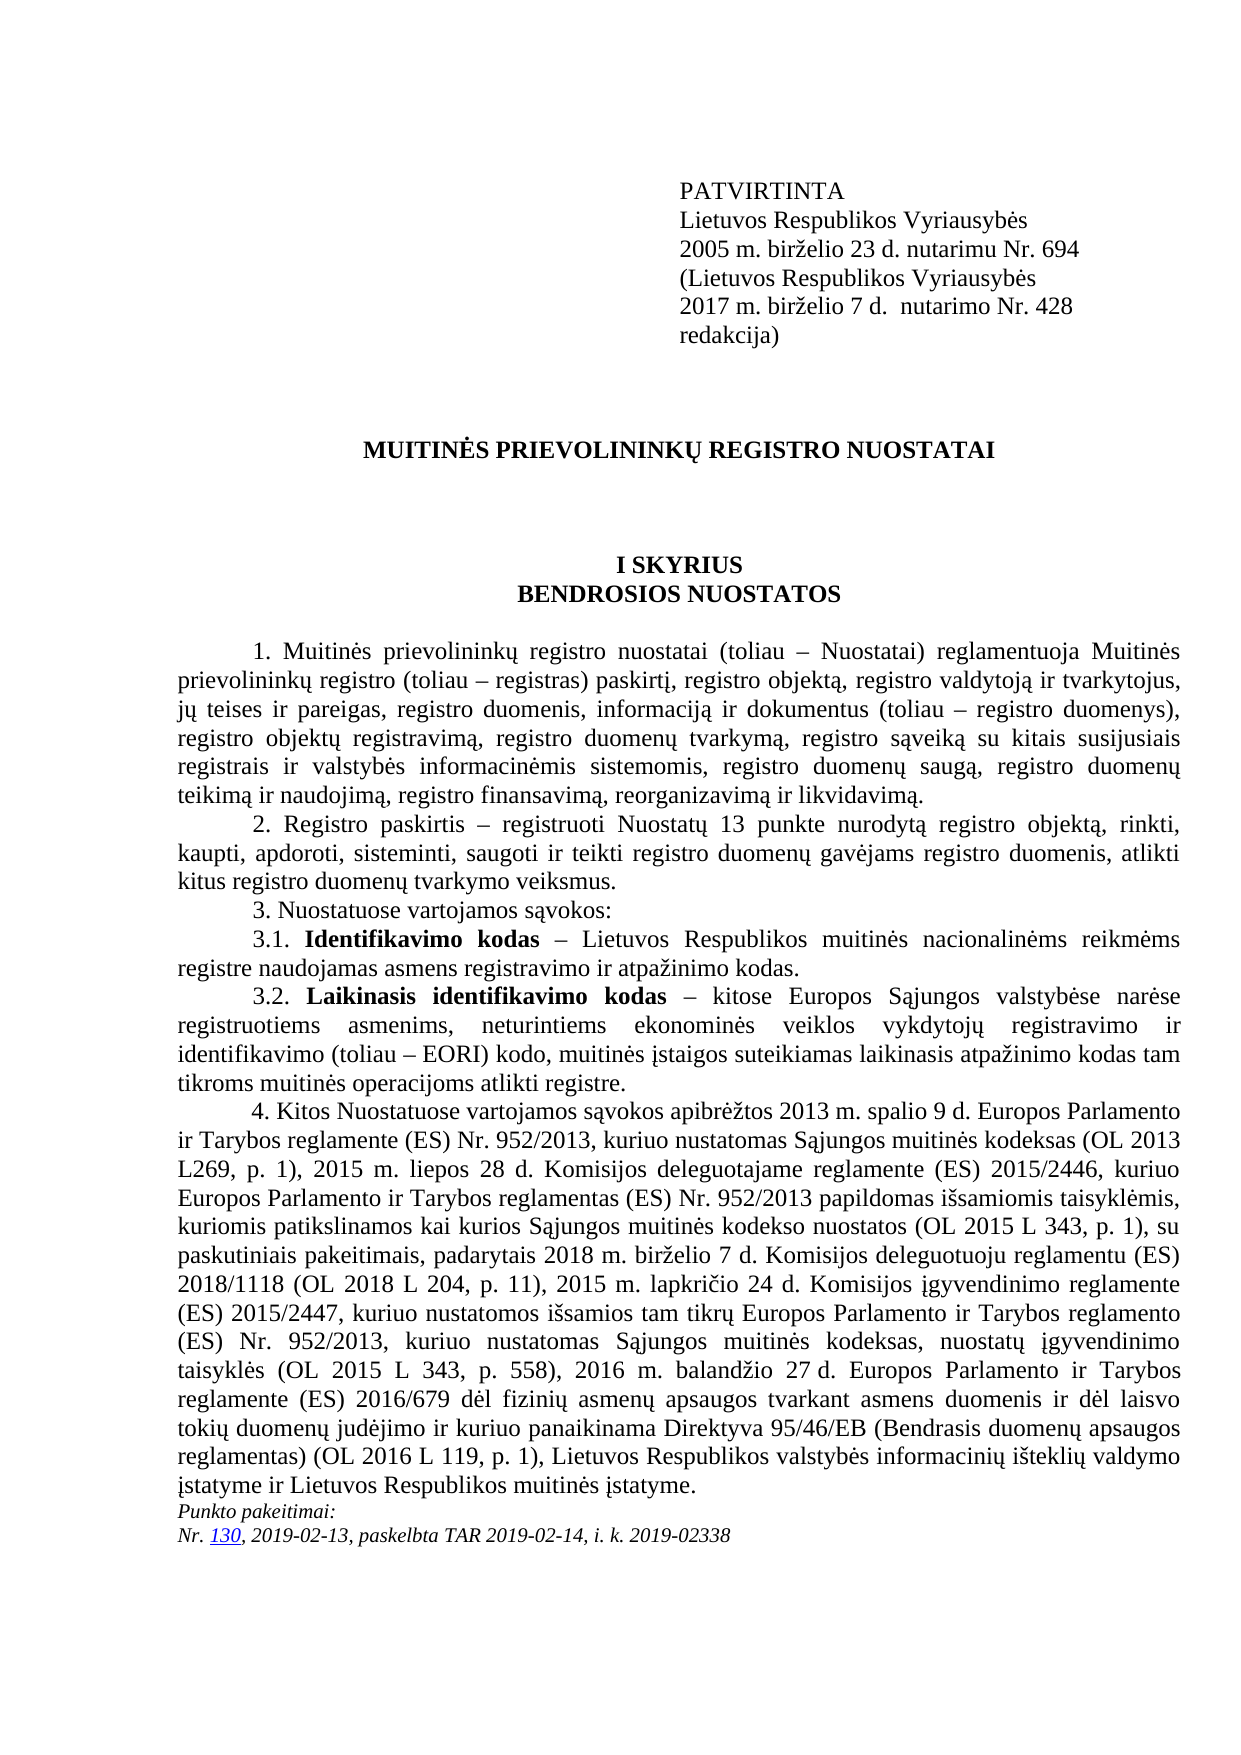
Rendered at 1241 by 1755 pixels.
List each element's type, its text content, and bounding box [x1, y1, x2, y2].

text Nr. 130, 2019-02-13, paskelbta TAR 2019-02-14, i. k. 2019-02338 [177, 1523, 1181, 1547]
text 1. Muitinės prievolininkų registro nuostatai (toliau – Nuostatai) reglamentuoja Muitinės prievolininkų registro (toliau – registras) paskirtį, registro objektą, registro valdytoją ir tvarkytojus, jų teises ir pareigas, registro duomenis, informaciją ir dokumentus (toliau – registro duomenys), registro objektų registravimą, registro duomenų tvarkymą, registro sąveiką su kitais susijusiais registrais ir valstybės informacinėmis sistemomis, registro duomenų saugą, registro duomenų teikimą ir naudojimą, registro finansavimą, reorganizavimą ir likvidavimą. [177, 636, 1181, 809]
text PATVIRTINTA Lietuvos Respublikos Vyriausybės 2005 m. birželio 23 d. nutarimu Nr. 694 (Lietuvos Respublikos Vyriausybės 2017 m. birželio 7 d. nutarimo Nr. 428 redakcija) [679, 176, 1181, 349]
text BENDROSIOS NUOSTATOS [177, 579, 1181, 608]
text 2. Registro paskirtis – registruoti Nuostatų 13 punkte nurodytą registro objektą, rinkti, kaupti, apdoroti, sisteminti, saugoti ir teikti registro duomenų gavėjams registro duomenis, atlikti kitus registro duomenų tvarkymo veiksmus. [177, 809, 1181, 895]
text 3.1. Identifikavimo kodas – Lietuvos Respublikos muitinės nacionalinėms reikmėms registre naudojamas asmens registravimo ir atpažinimo kodas. [177, 924, 1181, 981]
text 3.2. Laikinasis identifikavimo kodas – kitose Europos Sąjungos valstybėse narėse registruotiems asmenims, neturintiems ekonominės veiklos vykdytojų registravimo ir identifikavimo (toliau – EORI) kodo, muitinės įstaigos suteikiamas laikinasis atpažinimo kodas tam tikroms muitinės operacijoms atlikti registre. [177, 981, 1181, 1096]
text I SKYRIUS [177, 550, 1181, 579]
text Punkto pakeitimai: [177, 1499, 1181, 1523]
text MUITINĖS PRIEVOLININKŲ REGISTRO NUOSTATAI [177, 435, 1181, 464]
text 4. Kitos Nuostatuose vartojamos sąvokos apibrėžtos 2013 m. spalio 9 d. Europos Parlamento ir Tarybos reglamente (ES) Nr. 952/2013, kuriuo nustatomas Sąjungos muitinės kodeksas (OL 2013 L269, p. 1), 2015 m. liepos 28 d. Komisijos deleguotajame reglamente (ES) 2015/2446, kuriuo Europos Parlamento ir Tarybos reglamentas (ES) Nr. 952/2013 papildomas išsamiomis taisyklėmis, kuriomis patikslinamos kai kurios Sąjungos muitinės kodekso nuostatos (OL 2015 L 343, p. 1), su paskutiniais pakeitimais, padarytais 2018 m. birželio 7 d. Komisijos deleguotuoju reglamentu (ES) 2018/1118 (OL 2018 L 204, p. 11), 2015 m. lapkričio 24 d. Komisijos įgyvendinimo reglamente (ES) 2015/2447, kuriuo nustatomos išsamios tam tikrų Europos Parlamento ir Tarybos reglamento (ES) Nr. 952/2013, kuriuo nustatomas Sąjungos muitinės kodeksas, nuostatų įgyvendinimo taisyklės (OL 2015 L 343, p. 558), 2016 m. balandžio 27 d. Europos Parlamento ir Tarybos reglamente (ES) 2016/679 dėl fizinių asmenų apsaugos tvarkant asmens duomenis ir dėl laisvo tokių duomenų judėjimo ir kuriuo panaikinama Direktyva 95/46/EB (Bendrasis duomenų apsaugos reglamentas) (OL 2016 L 119, p. 1), Lietuvos Respublikos valstybės informacinių išteklių valdymo įstatyme ir Lietuvos Respublikos muitinės įstatyme. [177, 1096, 1181, 1499]
text 3. Nuostatuose vartojamos sąvokos: [177, 895, 1181, 924]
